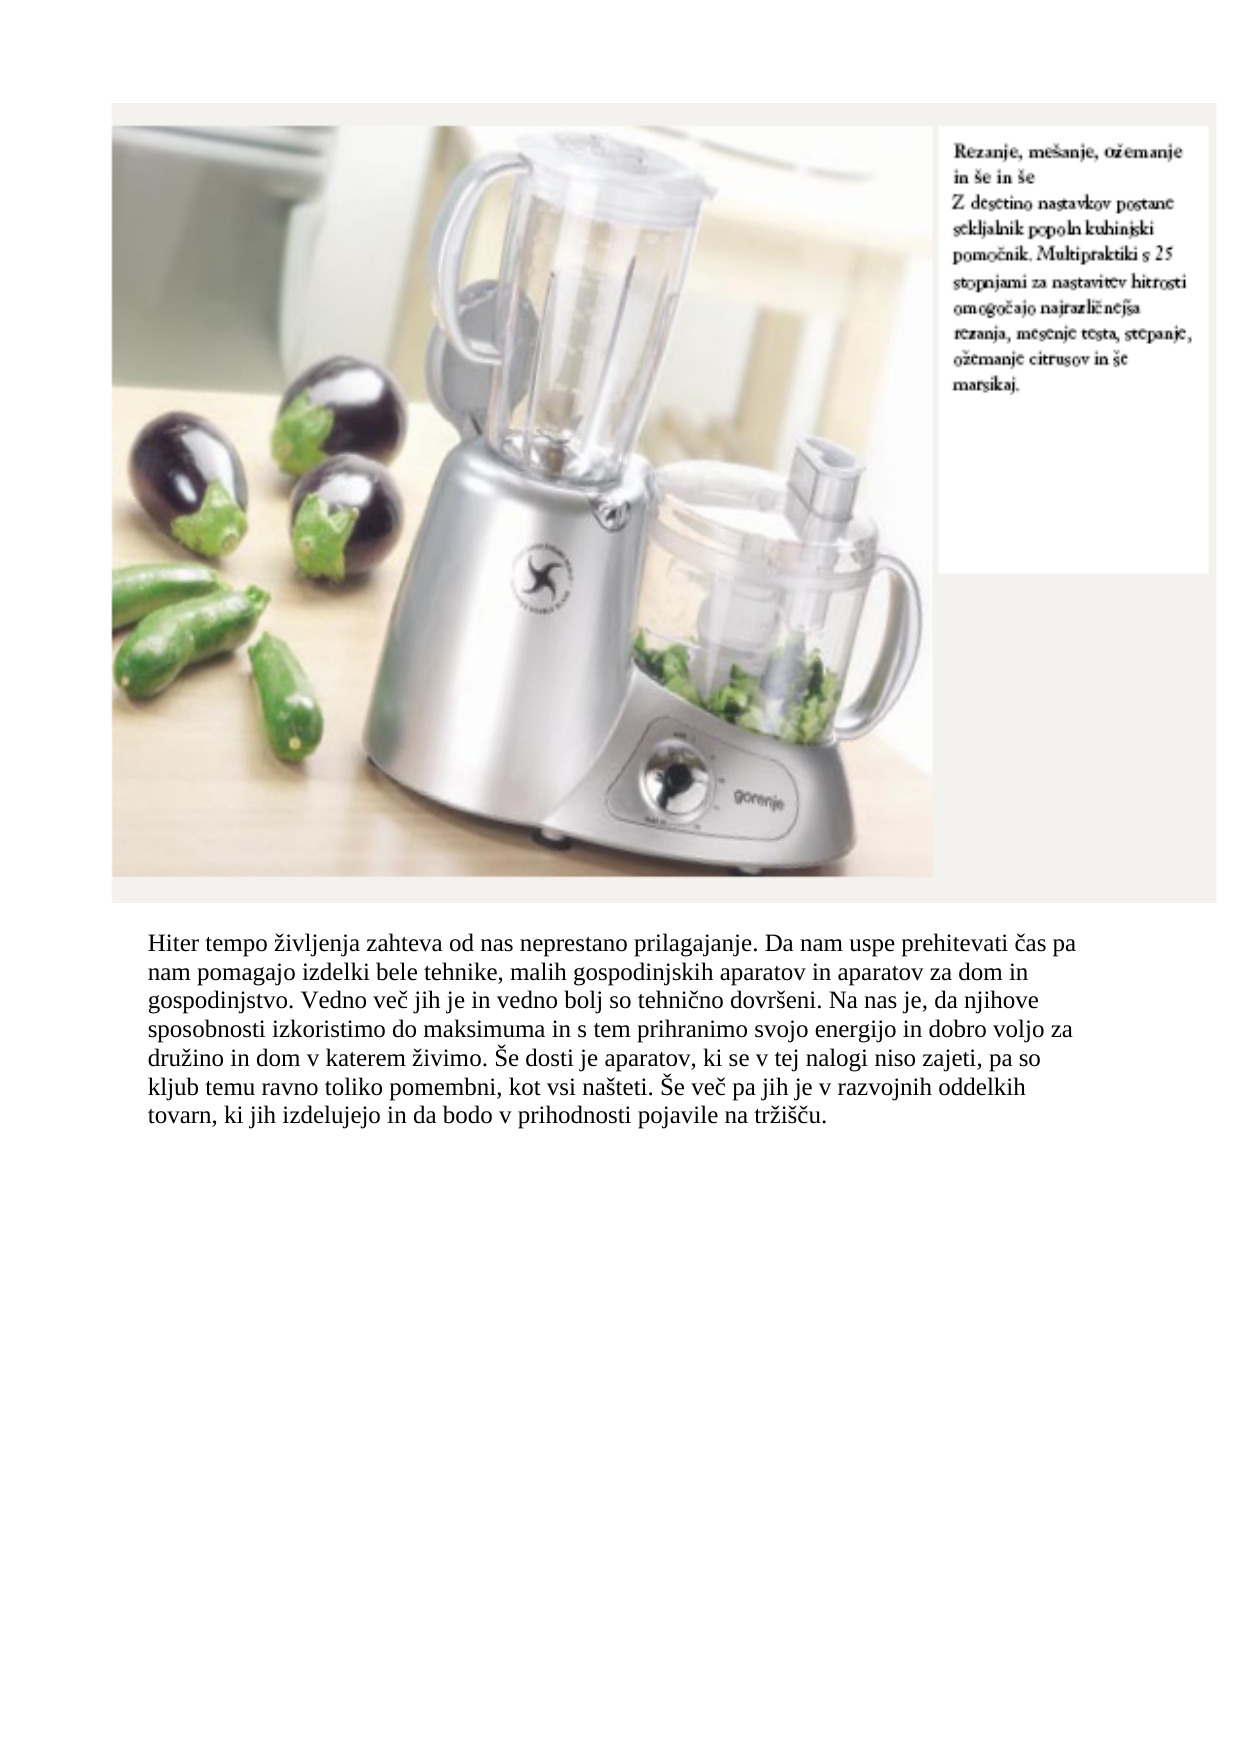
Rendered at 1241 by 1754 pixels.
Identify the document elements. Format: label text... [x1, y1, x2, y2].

text Hiter tempo življenja zahteva od nas neprestano prilagajanje. Da nam uspe prehitevati čas pa nam pomagajo izdelki bele tehnike, malih gospodinjskih aparatov in aparatov za dom in gospodinjstvo. Vedno več jih je in vedno bolj so tehnično dovršeni. Na nas je, da njihove sposobnosti izkoristimo do maksimuma in s tem prihranimo svojo energijo in dobro voljo za družino in dom v katerem živimo. Še dosti je aparatov, ki se v tej nalogi niso zajeti, pa so kljub temu ravno toliko pomembni, kot vsi našteti. Še več pa jih je v razvojnih oddelkih tovarn, ki jih izdelujejo in da bodo v prihodnosti pojavile na tržišču. [148, 928, 1093, 1129]
